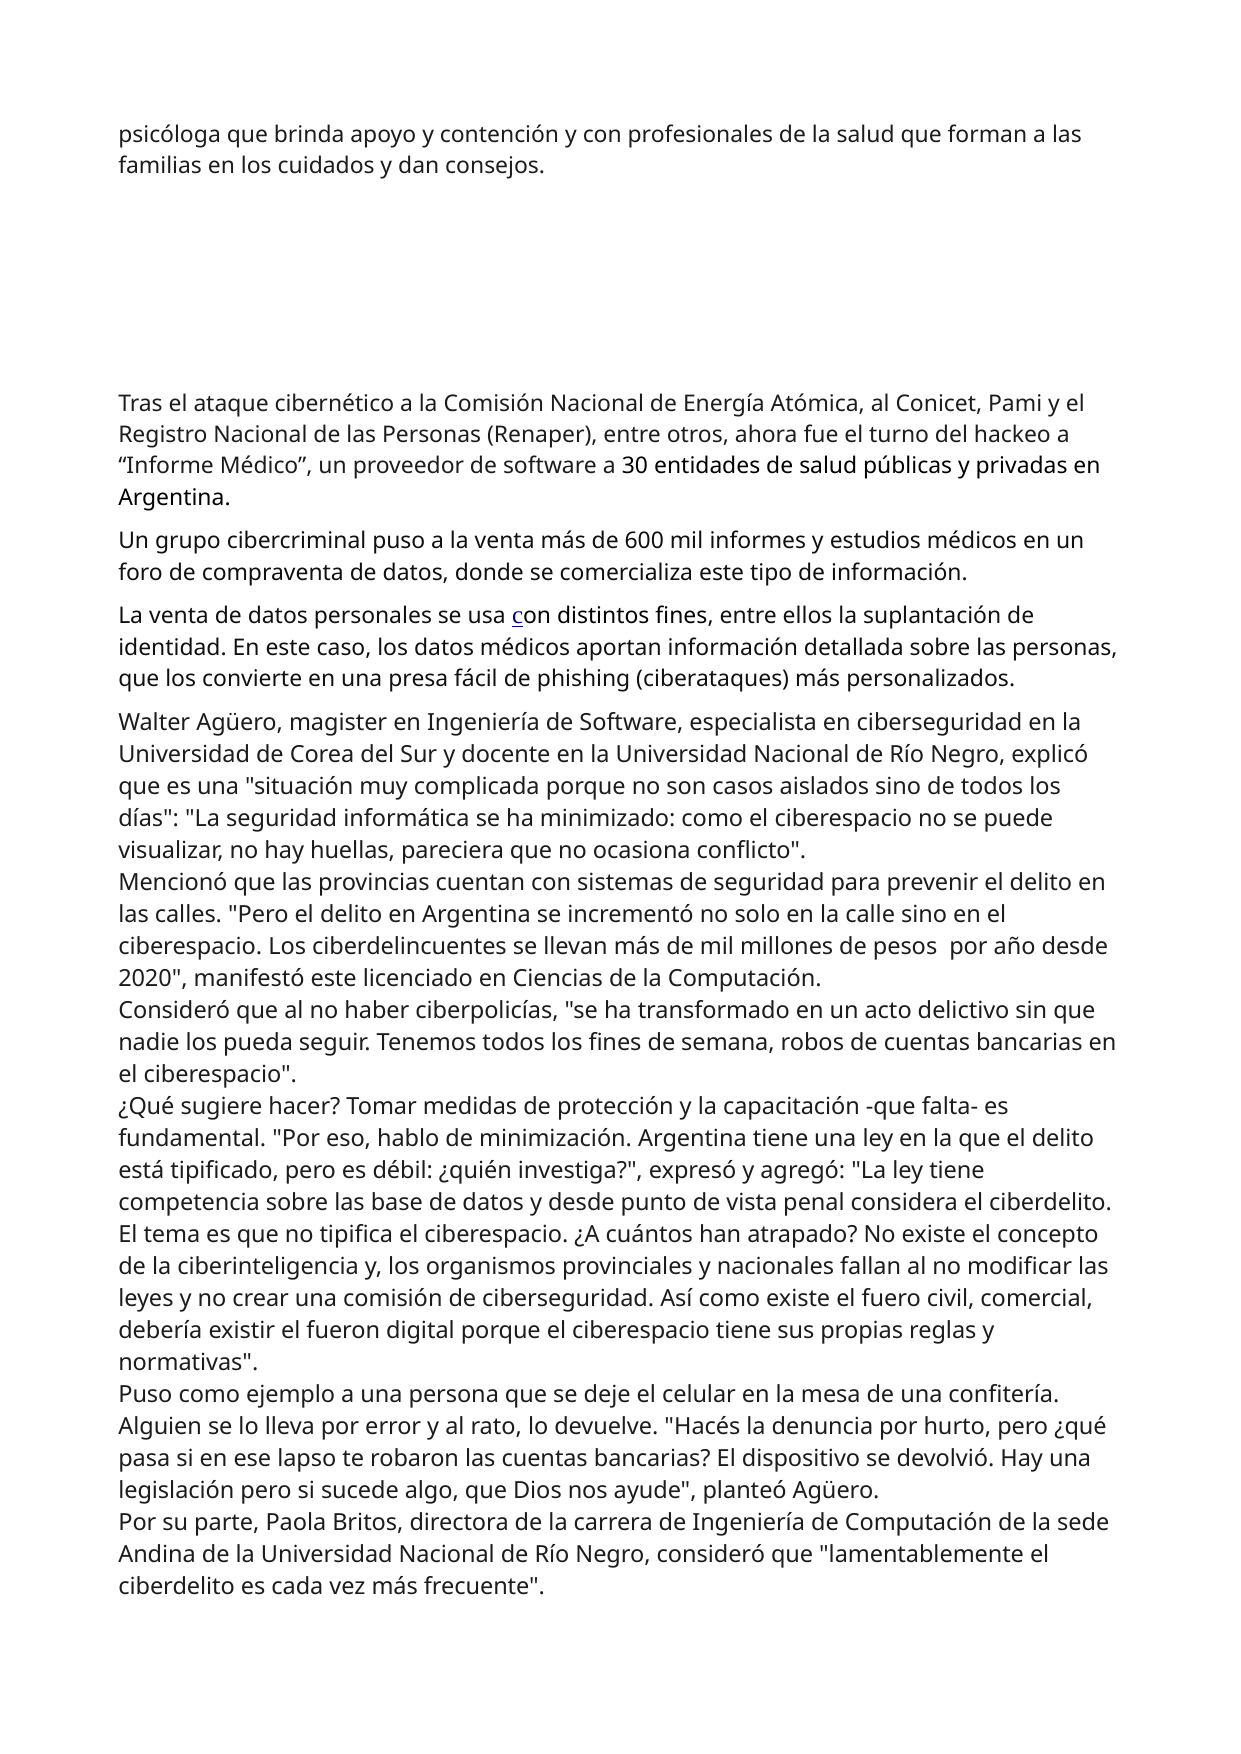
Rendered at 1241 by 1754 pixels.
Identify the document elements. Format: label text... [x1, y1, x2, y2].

text Puso como ejemplo a una persona que se deje el celular en la mesa de una confitería. Alguien se lo lleva por error y al rato, lo devuelve. "Hacés la denuncia por hurto, pero ¿qué pasa si en ese lapso te robaron las cuentas bancarias? El dispositivo se devolvió. Hay una legislación pero si sucede algo, que Dios nos ayude", planteó Agüero. [118, 1377, 1122, 1505]
text Mencionó que las provincias cuentan con sistemas de seguridad para prevenir el delito en las calles. "Pero el delito en Argentina se incrementó no solo en la calle sino en el ciberespacio. Los ciberdelincuentes se llevan más de mil millones de pesos por año desde 2020", manifestó este licenciado en Ciencias de la Computación. [118, 866, 1122, 993]
text ¿Qué sugiere hacer? Tomar medidas de protección y la capacitación -que falta- es fundamental. "Por eso, hablo de minimización. Argentina tiene una ley en la que el delito está tipificado, pero es débil: ¿quién investiga?", expresó y agregó: "La ley tiene competencia sobre las base de datos y desde punto de vista penal considera el ciberdelito. El tema es que no tipifica el ciberespacio. ¿A cuántos han atrapado? No existe el concepto de la ciberinteligencia y, los organismos provinciales y nacionales fallan al no modificar las leyes y no crear una comisión de ciberseguridad. Así como existe el fuero civil, comercial, debería existir el fueron digital porque el ciberespacio tiene sus propias reglas y normativas". [118, 1089, 1122, 1377]
text psicóloga que brinda apoyo y contención y con profesionales de la salud que forman a las familias en los cuidados y dan consejos. [118, 118, 1122, 181]
text Walter Agüero, magister en Ingeniería de Software, especialista en ciberseguridad en la Universidad de Corea del Sur y docente en la Universidad Nacional de Río Negro, explicó que es una "situación muy complicada porque no son casos aislados sino de todos los días": "La seguridad informática se ha minimizado: como el ciberespacio no se puede visualizar, no hay huellas, pareciera que no ocasiona conflicto". [118, 706, 1122, 866]
text Consideró que al no haber ciberpolicías, "se ha transformado en un acto delictivo sin que nadie los pueda seguir. Tenemos todos los fines de semana, robos de cuentas bancarias en el ciberespacio". [118, 993, 1122, 1089]
text La venta de datos personales se usa con distintos fines, entre ellos la suplantación de identidad. En este caso, los datos médicos aportan información detallada sobre las personas, que los convierte en una presa fácil de phishing (ciberataques) más personalizados. [118, 599, 1122, 693]
subtitle Tras el ataque cibernético a la Comisión Nacional de Energía Atómica, al Conicet, Pami y el Registro Nacional de las Personas (Renaper), entre otros, ahora fue el turno del hackeo a “Informe Médico”, un proveedor de software a 30 entidades de salud públicas y privadas en Argentina. [118, 387, 1122, 512]
text Un grupo cibercriminal puso a la venta más de 600 mil informes y estudios médicos en un foro de compraventa de datos, donde se comercializa este tipo de información. [118, 524, 1122, 587]
text Por su parte, Paola Britos, directora de la carrera de Ingeniería de Computación de la sede Andina de la Universidad Nacional de Río Negro, consideró que "lamentablemente el ciberdelito es cada vez más frecuente". [118, 1505, 1122, 1601]
